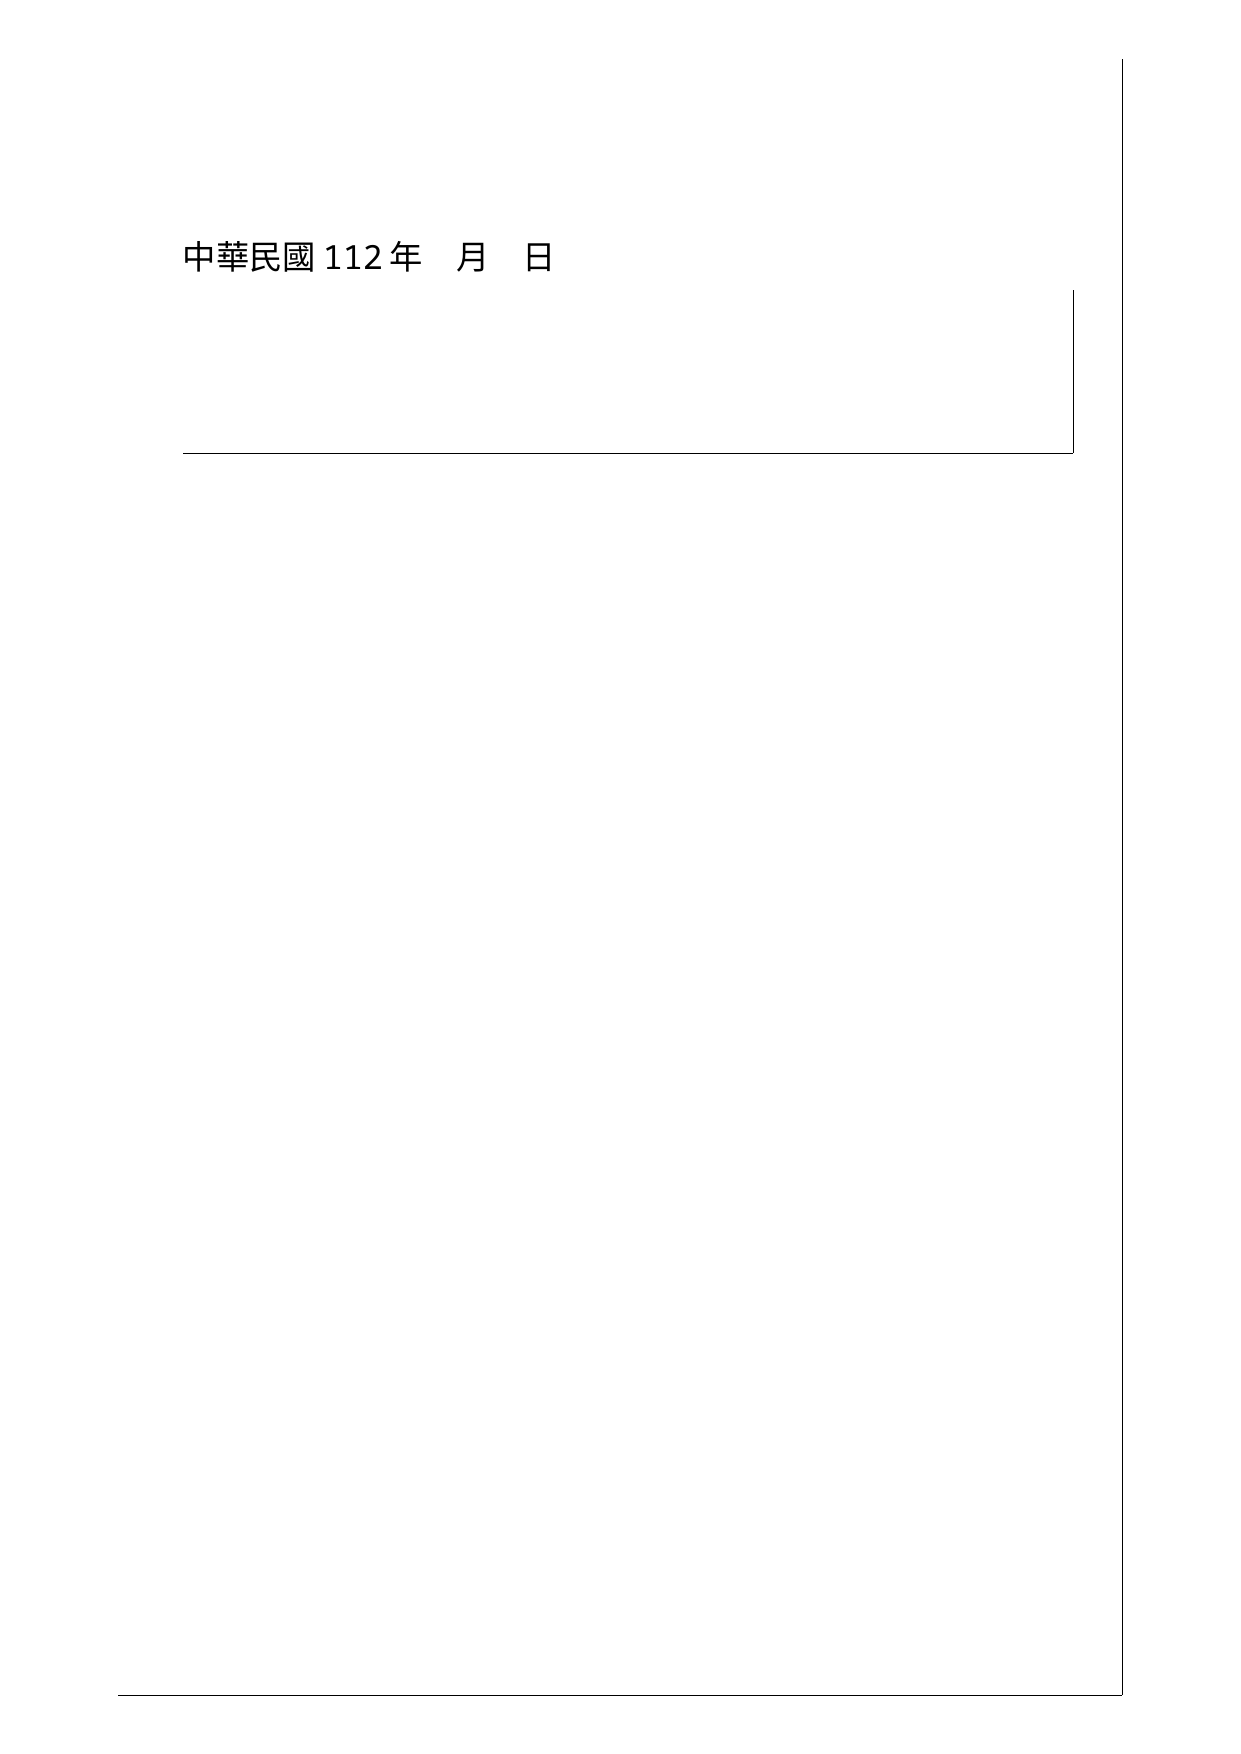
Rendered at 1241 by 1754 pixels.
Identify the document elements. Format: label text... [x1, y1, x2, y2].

text 中華民國112年 月 日 [183, 228, 1057, 280]
